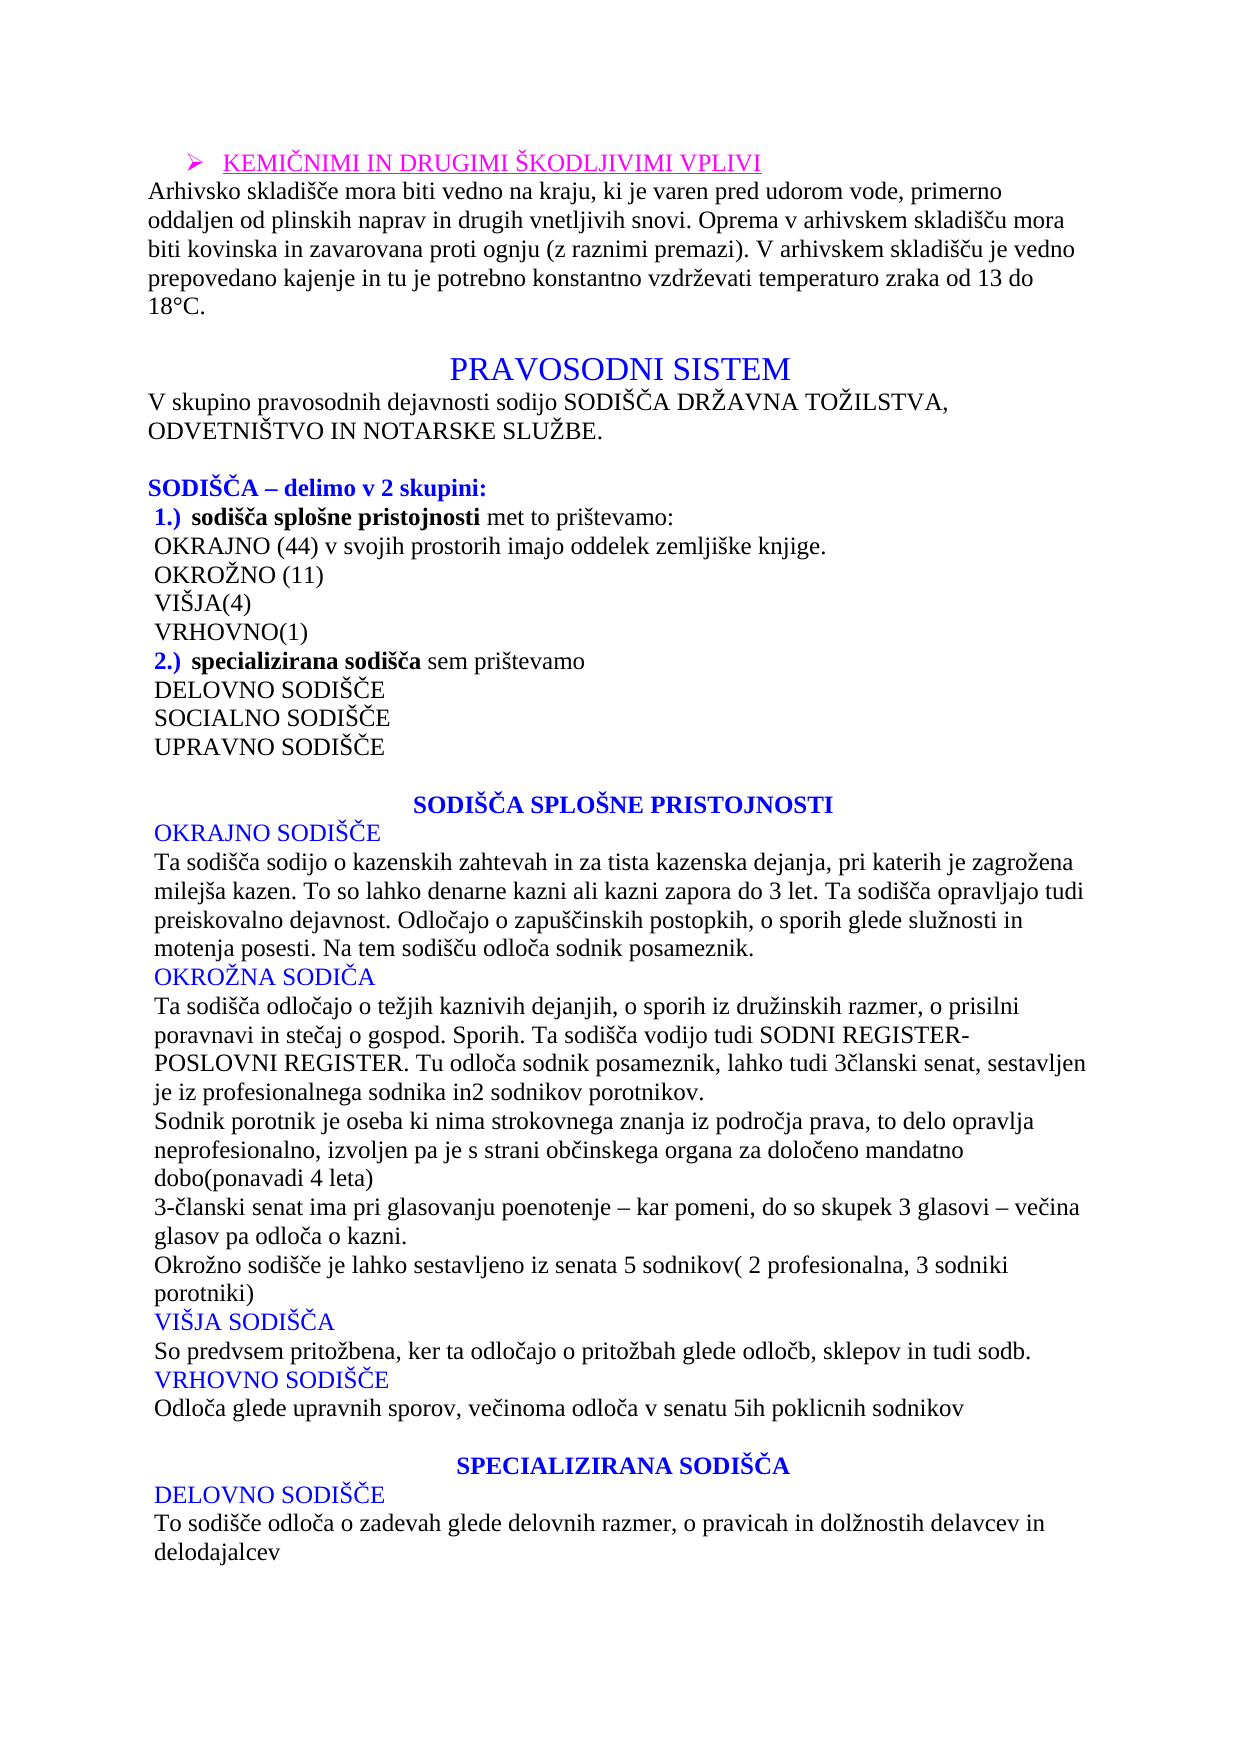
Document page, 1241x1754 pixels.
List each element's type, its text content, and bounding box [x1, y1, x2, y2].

text SODIŠČA – delimo v 2 skupini: [148, 473, 1093, 502]
text Arhivsko skladišče mora biti vedno na kraju, ki je varen pred udorom vode, primerno oddaljen od plinskih naprav in drugih vnetljivih snovi. Oprema v arhivskem skladišču mora biti kovinska in zavarovana proti ognju (z raznimi premazi). V arhivskem skladišču je vedno prepovedano kajenje in tu je potrebno konstantno vzdrževati temperaturo zraka od 13 do 18°C. [148, 176, 1093, 320]
text Ta sodišča odločajo o težjih kaznivih dejanjih, o sporih iz družinskih razmer, o prisilni poravnavi in stečaj o gospod. Sporih. Ta sodišča vodijo tudi SODNI REGISTER-POSLOVNI REGISTER. Tu odloča sodnik posameznik, lahko tudi 3članski senat, sestavljen je iz profesionalnega sodnika in2 sodnikov porotnikov. [154, 991, 1093, 1106]
text 3-članski senat ima pri glasovanju poenotenje – kar pomeni, do so skupek 3 glasovi – večina glasov pa odloča o kazni. [154, 1192, 1093, 1250]
text DELOVNO SODIŠČE [154, 675, 1093, 703]
text OKROŽNA SODIČA [154, 962, 1093, 991]
text To sodišče odloča o zadevah glede delovnih razmer, o pravicah in dolžnostih delavcev in delodajalcev [154, 1508, 1093, 1566]
text VRHOVNO(1) [154, 617, 1093, 646]
text Odloča glede upravnih sporov, večinoma odloča v senatu 5ih poklicnih sodnikov [154, 1393, 1093, 1422]
text OKROŽNO (11) [154, 560, 1093, 588]
text OKRAJNO (44) v svojih prostorih imajo oddelek zemljiške knjige. [154, 531, 1093, 560]
text V skupino pravosodnih dejavnosti sodijo SODIŠČA DRŽAVNA TOŽILSTVA, ODVETNIŠTVO IN NOTARSKE SLUŽBE. [148, 387, 1093, 445]
text SOCIALNO SODIŠČE [154, 703, 1093, 732]
list KEMIČNIMI IN DRUGIMI ŠKODLJIVIMI VPLIVI [185, 148, 1093, 176]
text DELOVNO SODIŠČE [154, 1480, 1093, 1508]
text SPECIALIZIRANA SODIŠČA [154, 1451, 1093, 1480]
text Sodnik porotnik je oseba ki nima strokovnega znanja iz področja prava, to delo opravlja neprofesionalno, izvoljen pa je s strani občinskega organa za določeno mandatno dobo(ponavadi 4 leta) [154, 1106, 1093, 1192]
text PRAVOSODNI SISTEM [148, 349, 1093, 387]
list sodišča splošne pristojnosti met to prištevamo: [154, 502, 1093, 531]
text VIŠJA SODIŠČA [154, 1307, 1093, 1336]
text So predvsem pritožbena, ker ta odločajo o pritožbah glede odločb, sklepov in tudi sodb. [154, 1336, 1093, 1365]
text Okrožno sodišče je lahko sestavljeno iz senata 5 sodnikov( 2 profesionalna, 3 sodniki porotniki) [154, 1250, 1093, 1307]
text UPRAVNO SODIŠČE [154, 732, 1093, 761]
text Ta sodišča sodijo o kazenskih zahtevah in za tista kazenska dejanja, pri katerih je zagrožena milejša kazen. To so lahko denarne kazni ali kazni zapora do 3 let. Ta sodišča opravljajo tudi preiskovalno dejavnost. Odločajo o zapuščinskih postopkih, o sporih glede služnosti in motenja posesti. Na tem sodišču odloča sodnik posameznik. [154, 847, 1093, 962]
text SODIŠČA SPLOŠNE PRISTOJNOSTI [154, 790, 1093, 818]
text VRHOVNO SODIŠČE [154, 1365, 1093, 1393]
text OKRAJNO SODIŠČE [154, 818, 1093, 847]
text VIŠJA(4) [154, 588, 1093, 617]
list specializirana sodišča sem prištevamo [154, 646, 1093, 675]
